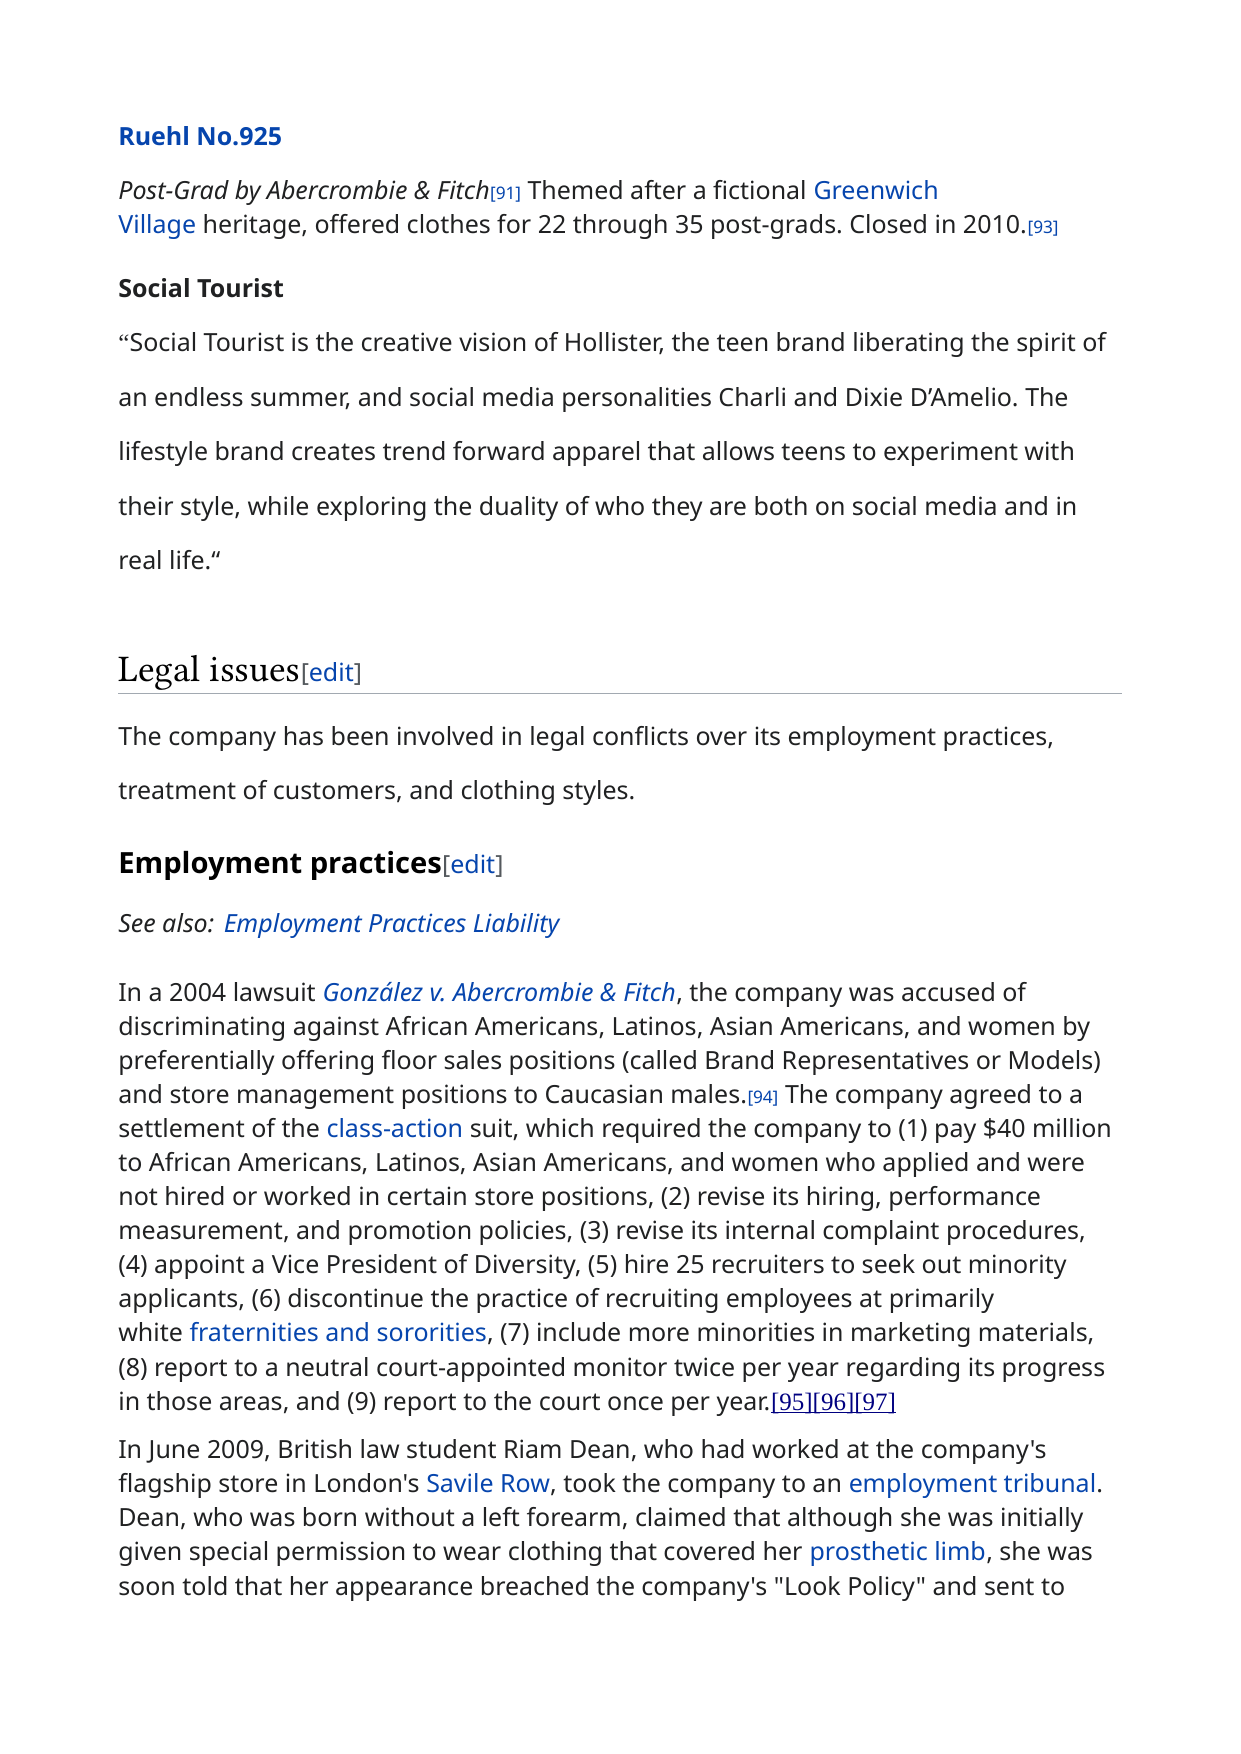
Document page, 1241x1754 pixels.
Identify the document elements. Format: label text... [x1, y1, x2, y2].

text In June 2009, British law student Riam Dean, who had worked at the company's flagship store in London's Savile Row, took the company to an employment tribunal. Dean, who was born without a left forearm, claimed that although she was initially given special permission to wear clothing that covered her prosthetic limb, she was soon told that her appearance breached the company's "Look Policy" and sent to [118, 1432, 1122, 1602]
subtitle Legal issues[edit] [118, 647, 1122, 693]
text The company has been involved in legal conflicts over its employment practices, treatment of customers, and clothing styles. [118, 718, 1122, 807]
subtitle Employment practices[edit] [118, 842, 1122, 882]
subtitle Social Tourist [118, 270, 1122, 304]
text See also: Employment Practices Liability [118, 905, 1122, 939]
list Post-Grad by Abercrombie & Fitch[91] Themed after a fictional Greenwich Village heritage, offered clothes for 22 through 35 post-grads. Closed in 2010.[93] [118, 173, 1122, 241]
list “Social Tourist is the creative vision of Hollister, the teen brand liberating the spirit of an endless summer, and social media personalities Charli and Dixie D’Amelio. The lifestyle brand creates trend forward apparel that allows teens to experiment with their style, while exploring the duality of who they are both on social media and in real life.“ [118, 325, 1122, 577]
text In a 2004 lawsuit González v. Abercrombie & Fitch, the company was accused of discriminating against African Americans, Latinos, Asian Americans, and women by preferentially offering floor sales positions (called Brand Representatives or Models) and store management positions to Caucasian males.[94] The company agreed to a settlement of the class-action suit, which required the company to (1) pay $40 million to African Americans, Latinos, Asian Americans, and women who applied and were not hired or worked in certain store positions, (2) revise its hiring, performance measurement, and promotion policies, (3) revise its internal complaint procedures, (4) appoint a Vice President of Diversity, (5) hire 25 recruiters to seek out minority applicants, (6) discontinue the practice of recruiting employees at primarily white fraternities and sororities, (7) include more minorities in marketing materials, (8) report to a neutral court-appointed monitor twice per year regarding its progress in those areas, and (9) report to the court once per year.[95][96][97] [118, 974, 1122, 1417]
subtitle Ruehl No.925 [118, 118, 1122, 152]
